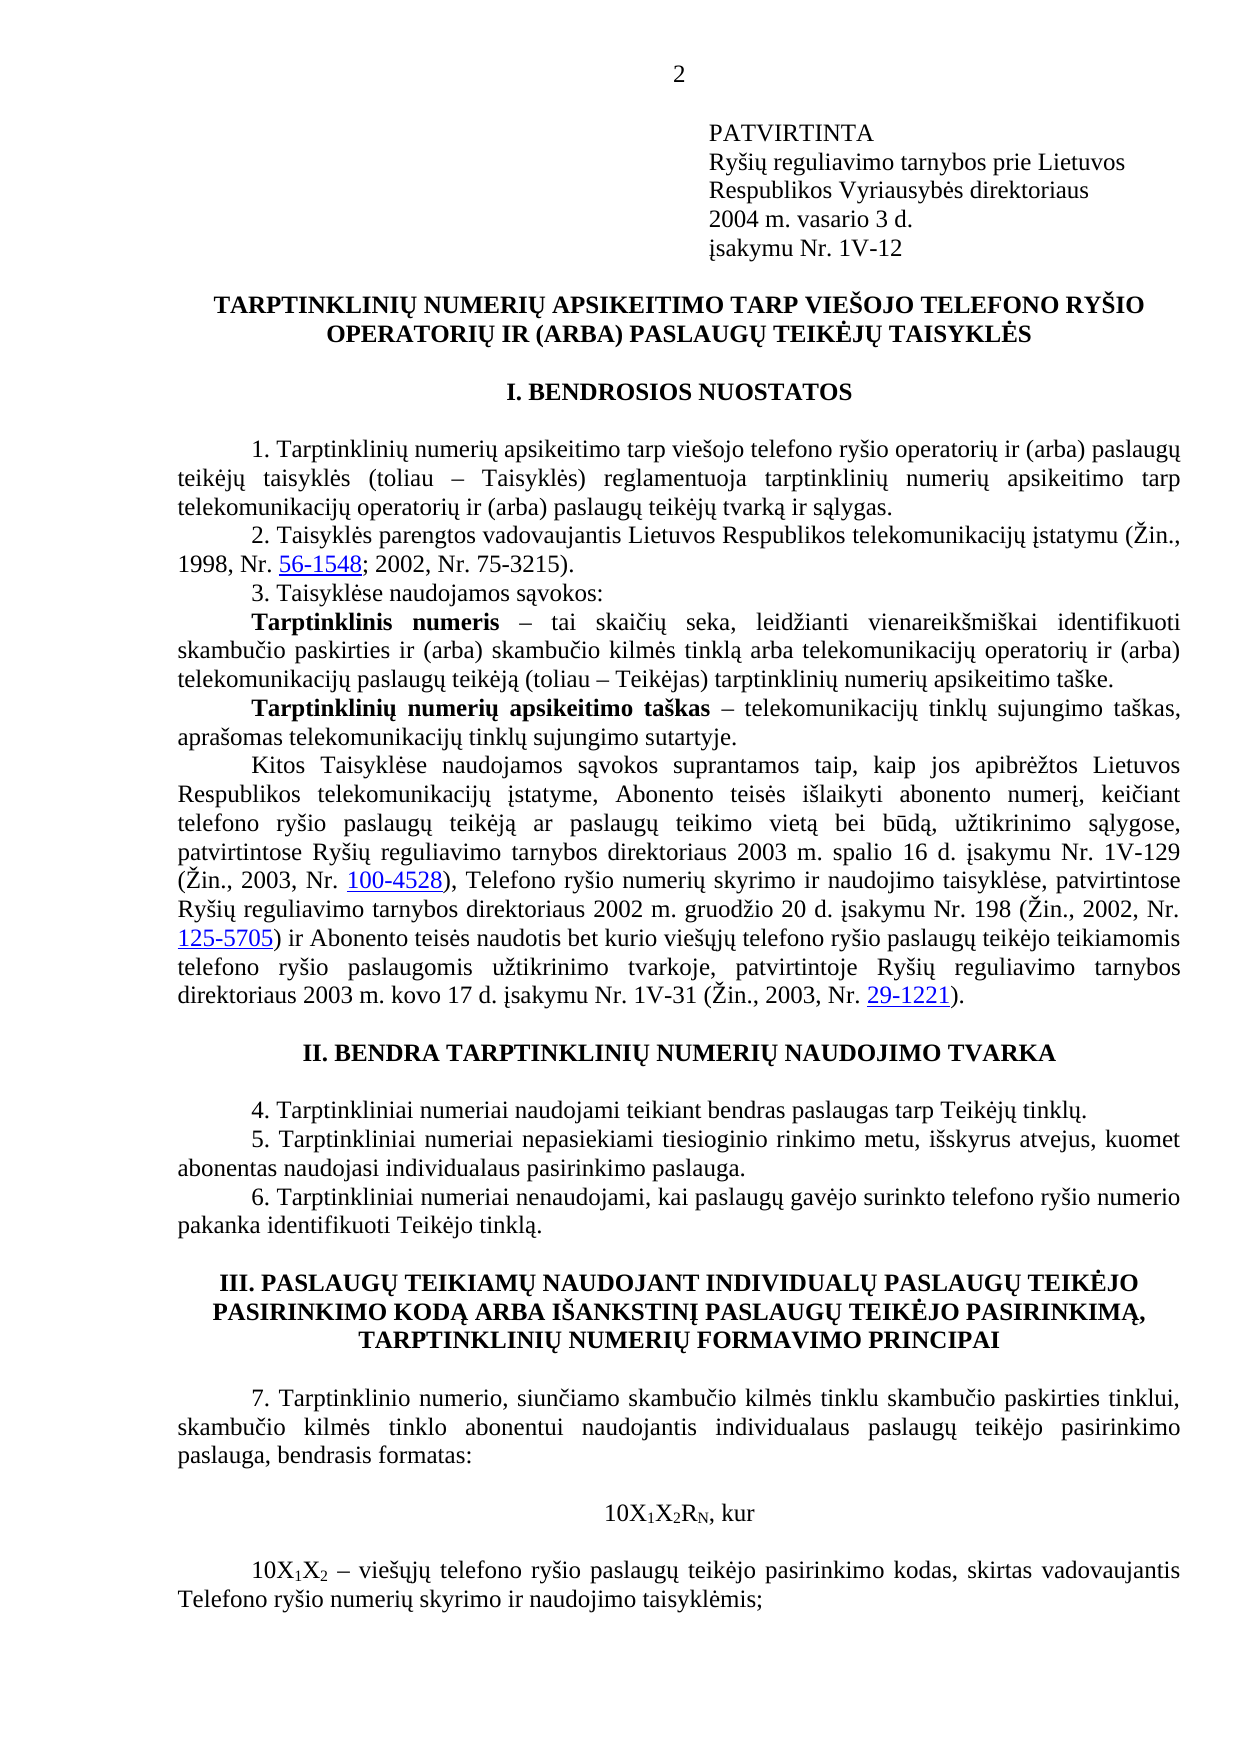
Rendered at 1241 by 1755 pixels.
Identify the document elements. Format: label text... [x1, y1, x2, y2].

text 4. Tarptinkliniai numeriai naudojami teikiant bendras paslaugas tarp Teikėjų tinklų. [177, 1096, 1181, 1124]
text Ryšių reguliavimo tarnybos prie Lietuvos [177, 147, 1181, 176]
text III. PASLAUGŲ TEIKIAMŲ NAUDOJANT INDIVIDUALŲ PASLAUGŲ TEIKĖJO PASIRINKIMO KODĄ ARBA IŠANKSTINĮ PASLAUGŲ TEIKĖJO PASIRINKIMĄ, TARPTINKLINIŲ NUMERIŲ FORMAVIMO PRINCIPAI [177, 1268, 1181, 1354]
text 7. Tarptinklinio numerio, siunčiamo skambučio kilmės tinklu skambučio paskirties tinklui, skambučio kilmės tinklo abonentui naudojantis individualaus paslaugų teikėjo pasirinkimo paslauga, bendrasis formatas: [177, 1383, 1181, 1469]
text 10X1X2RN, kur [177, 1498, 1181, 1527]
text 1. Tarptinklinių numerių apsikeitimo tarp viešojo telefono ryšio operatorių ir (arba) paslaugų teikėjų taisyklės (toliau – Taisyklės) reglamentuoja tarptinklinių numerių apsikeitimo tarp telekomunikacijų operatorių ir (arba) paslaugų teikėjų tvarką ir sąlygas. [177, 434, 1181, 521]
text Tarptinklinių numerių apsikeitimo taškas – telekomunikacijų tinklų sujungimo taškas, aprašomas telekomunikacijų tinklų sujungimo sutartyje. [177, 693, 1181, 751]
text 6. Tarptinkliniai numeriai nenaudojami, kai paslaugų gavėjo surinkto telefono ryšio numerio pakanka identifikuoti Teikėjo tinklą. [177, 1182, 1181, 1239]
text įsakymu Nr. 1V-12 [177, 233, 1181, 262]
text 10X1X2 – viešųjų telefono ryšio paslaugų teikėjo pasirinkimo kodas, skirtas vadovaujantis Telefono ryšio numerių skyrimo ir naudojimo taisyklėmis; [177, 1556, 1181, 1613]
text TARPTINKLINIŲ NUMErIŲ APSIKEITIMO TARP VIEŠOJO TELEFONO RYŠIO OPERATORIŲ IR (ARBA) PASLAUGŲ TEIKĖJŲ TAISYKLĖS [177, 291, 1181, 348]
text 3. Taisyklėse naudojamos sąvokos: [177, 578, 1181, 607]
text PATVIRTINTA [177, 118, 1181, 147]
text Tarptinklinis numeris – tai skaičių seka, leidžianti vienareikšmiškai identifikuoti skambučio paskirties ir (arba) skambučio kilmės tinklą arba telekomunikacijų operatorių ir (arba) telekomunikacijų paslaugų teikėją (toliau – Teikėjas) tarptinklinių numerių apsikeitimo taške. [177, 607, 1181, 693]
text I. BENDROSIOS NUOSTATOS [177, 377, 1181, 406]
text Respublikos Vyriausybės direktoriaus [177, 176, 1181, 204]
text 2004 m. vasario 3 d. [177, 204, 1181, 233]
text 2. Taisyklės parengtos vadovaujantis Lietuvos Respublikos telekomunikacijų įstatymu (Žin., 1998, Nr. 56-1548; 2002, Nr. 75-3215). [177, 521, 1181, 578]
text II. Bendra Tarptinklinių NUMERIŲ Naudojimo tvarka [177, 1038, 1181, 1067]
text Kitos Taisyklėse naudojamos sąvokos suprantamos taip, kaip jos apibrėžtos Lietuvos Respublikos telekomunikacijų įstatyme, Abonento teisės išlaikyti abonento numerį, keičiant telefono ryšio paslaugų teikėją ar paslaugų teikimo vietą bei būdą, užtikrinimo sąlygose, patvirtintose Ryšių reguliavimo tarnybos direktoriaus 2003 m. spalio 16 d. įsakymu Nr. 1V-129 (Žin., 2003, Nr. 100-4528), Telefono ryšio numerių skyrimo ir naudojimo taisyklėse, patvirtintose Ryšių reguliavimo tarnybos direktoriaus 2002 m. gruodžio 20 d. įsakymu Nr. 198 (Žin., 2002, Nr. 125-5705) ir Abonento teisės naudotis bet kurio viešųjų telefono ryšio paslaugų teikėjo teikiamomis telefono ryšio paslaugomis užtikrinimo tvarkoje, patvirtintoje Ryšių reguliavimo tarnybos direktoriaus 2003 m. kovo 17 d. įsakymu Nr. 1V-31 (Žin., 2003, Nr. 29-1221). [177, 751, 1181, 1009]
text 5. Tarptinkliniai numeriai nepasiekiami tiesioginio rinkimo metu, išskyrus atvejus, kuomet abonentas naudojasi individualaus pasirinkimo paslauga. [177, 1124, 1181, 1182]
